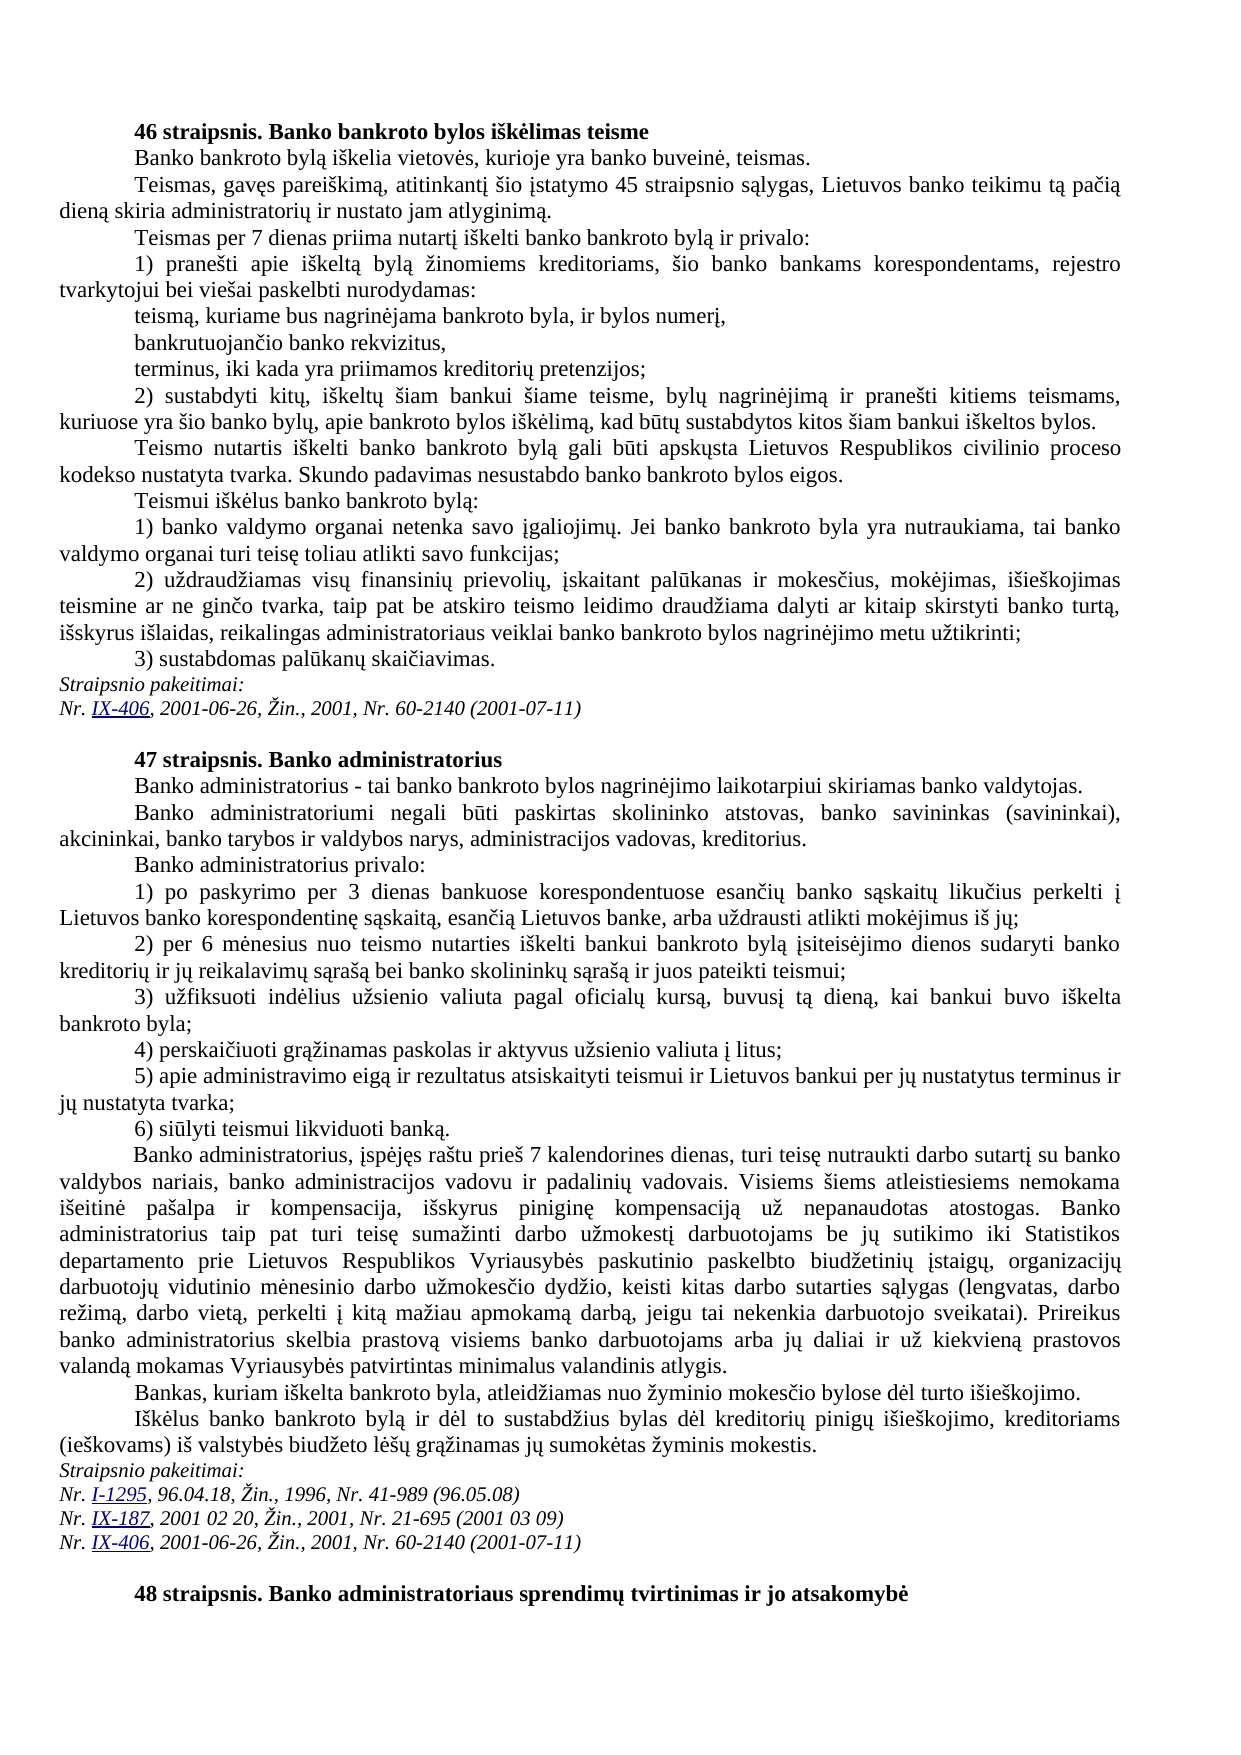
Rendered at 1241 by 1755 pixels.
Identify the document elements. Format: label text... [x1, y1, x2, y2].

text Banko administratorius, įspėjęs raštu prieš 7 kalendorines dienas, turi teisę nutraukti darbo sutartį su banko valdybos nariais, banko administracijos vadovu ir padalinių vadovais. Visiems šiems atleistiesiems nemokama išeitinė pašalpa ir kompensacija, išskyrus piniginę kompensaciją už nepanaudotas atostogas. Banko administratorius taip pat turi teisę sumažinti darbo užmokestį darbuotojams be jų sutikimo iki Statistikos departamento prie Lietuvos Respublikos Vyriausybės paskutinio paskelbto biudžetinių įstaigų, organizacijų darbuotojų vidutinio mėnesinio darbo užmokesčio dydžio, keisti kitas darbo sutarties sąlygas (lengvatas, darbo režimą, darbo vietą, perkelti į kitą mažiau apmokamą darbą, jeigu tai nekenkia darbuotojo sveikatai). Prireikus banko administratorius skelbia prastovą visiems banko darbuotojams arba jų daliai ir už kiekvieną prastovos valandą mokamas Vyriausybės patvirtintas minimalus valandinis atlygis. [59, 1141, 1122, 1378]
text Nr. IX-406, 2001-06-26, Žin., 2001, Nr. 60-2140 (2001-07-11) [59, 1530, 1122, 1554]
text 4) perskaičiuoti grąžinamas paskolas ir aktyvus užsienio valiuta į litus; [59, 1036, 1122, 1062]
text 1) po paskyrimo per 3 dienas bankuose korespondentuose esančių banko sąskaitų likučius perkelti į Lietuvos banko korespondentinę sąskaitą, esančią Lietuvos banke, arba uždrausti atlikti mokėjimus iš jų; [59, 878, 1122, 931]
text 1) pranešti apie iškeltą bylą žinomiems kreditoriams, šio banko bankams korespondentams, rejestro tvarkytojui bei viešai paskelbti nurodydamas: [59, 250, 1122, 303]
text 5) apie administravimo eigą ir rezultatus atsiskaityti teismui ir Lietuvos bankui per jų nustatytus terminus ir jų nustatyta tvarka; [59, 1062, 1122, 1115]
text 2) sustabdyti kitų, iškeltų šiam bankui šiame teisme, bylų nagrinėjimą ir pranešti kitiems teismams, kuriuose yra šio banko bylų, apie bankroto bylos iškėlimą, kad būtų sustabdytos kitos šiam bankui iškeltos bylos. [59, 382, 1122, 434]
text Nr. I-1295, 96.04.18, Žin., 1996, Nr. 41-989 (96.05.08) [59, 1482, 1122, 1506]
text 3) sustabdomas palūkanų skaičiavimas. [59, 645, 1122, 672]
text teismą, kuriame bus nagrinėjama bankroto byla, ir bylos numerį, [59, 303, 1122, 329]
text Bankas, kuriam iškelta bankroto byla, atleidžiamas nuo žyminio mokesčio bylose dėl turto išieškojimo. [59, 1378, 1122, 1405]
text Banko bankroto bylą iškelia vietovės, kurioje yra banko buveinė, teismas. [59, 144, 1122, 171]
text 46 straipsnis. Banko bankroto bylos iškėlimas teisme [59, 118, 1122, 144]
text 2) per 6 mėnesius nuo teismo nutarties iškelti bankui bankroto bylą įsiteisėjimo dienos sudaryti banko kreditorių ir jų reikalavimų sąrašą bei banko skolininkų sąrašą ir juos pateikti teismui; [59, 931, 1122, 983]
text terminus, iki kada yra priimamos kreditorių pretenzijos; [59, 355, 1122, 382]
text Nr. IX-187, 2001 02 20, Žin., 2001, Nr. 21-695 (2001 03 09) [59, 1506, 1122, 1530]
text 1) banko valdymo organai netenka savo įgaliojimų. Jei banko bankroto byla yra nutraukiama, tai banko valdymo organai turi teisę toliau atlikti savo funkcijas; [59, 513, 1122, 566]
text Teismas, gavęs pareiškimą, atitinkantį šio įstatymo 45 straipsnio sąlygas, Lietuvos banko teikimu tą pačią dieną skiria administratorių ir nustato jam atlyginimą. [59, 171, 1122, 223]
text 2) uždraudžiamas visų finansinių prievolių, įskaitant palūkanas ir mokesčius, mokėjimas, išieškojimas teismine ar ne ginčo tvarka, taip pat be atskiro teismo leidimo draudžiama dalyti ar kitaip skirstyti banko turtą, išskyrus išlaidas, reikalingas administratoriaus veiklai banko bankroto bylos nagrinėjimo metu užtikrinti; [59, 566, 1122, 645]
text bankrutuojančio banko rekvizitus, [59, 329, 1122, 355]
text 6) siūlyti teismui likviduoti banką. [59, 1115, 1122, 1141]
text 47 straipsnis. Banko administratorius [59, 746, 1122, 772]
text Banko administratorius privalo: [59, 851, 1122, 878]
text 3) užfiksuoti indėlius užsienio valiuta pagal oficialų kursą, buvusį tą dieną, kai bankui buvo iškelta bankroto byla; [59, 983, 1122, 1036]
text Straipsnio pakeitimai: [59, 1458, 1122, 1482]
text Teismui iškėlus banko bankroto bylą: [59, 487, 1122, 513]
text Banko administratorius - tai banko bankroto bylos nagrinėjimo laikotarpiui skiriamas banko valdytojas. [59, 772, 1122, 799]
text 48 straipsnis. Banko administratoriaus sprendimų tvirtinimas ir jo atsakomybė [59, 1580, 1122, 1607]
text Teismas per 7 dienas priima nutartį iškelti banko bankroto bylą ir privalo: [59, 223, 1122, 250]
text Straipsnio pakeitimai: [59, 672, 1122, 696]
text Banko administratoriumi negali būti paskirtas skolininko atstovas, banko savininkas (savininkai), akcininkai, banko tarybos ir valdybos narys, administracijos vadovas, kreditorius. [59, 799, 1122, 851]
text Iškėlus banko bankroto bylą ir dėl to sustabdžius bylas dėl kreditorių pinigų išieškojimo, kreditoriams (ieškovams) iš valstybės biudžeto lėšų grąžinamas jų sumokėtas žyminis mokestis. [59, 1405, 1122, 1458]
text Nr. IX-406, 2001-06-26, Žin., 2001, Nr. 60-2140 (2001-07-11) [59, 696, 1122, 720]
text Teismo nutartis iškelti banko bankroto bylą gali būti apskųsta Lietuvos Respublikos civilinio proceso kodekso nustatyta tvarka. Skundo padavimas nesustabdo banko bankroto bylos eigos. [59, 434, 1122, 487]
